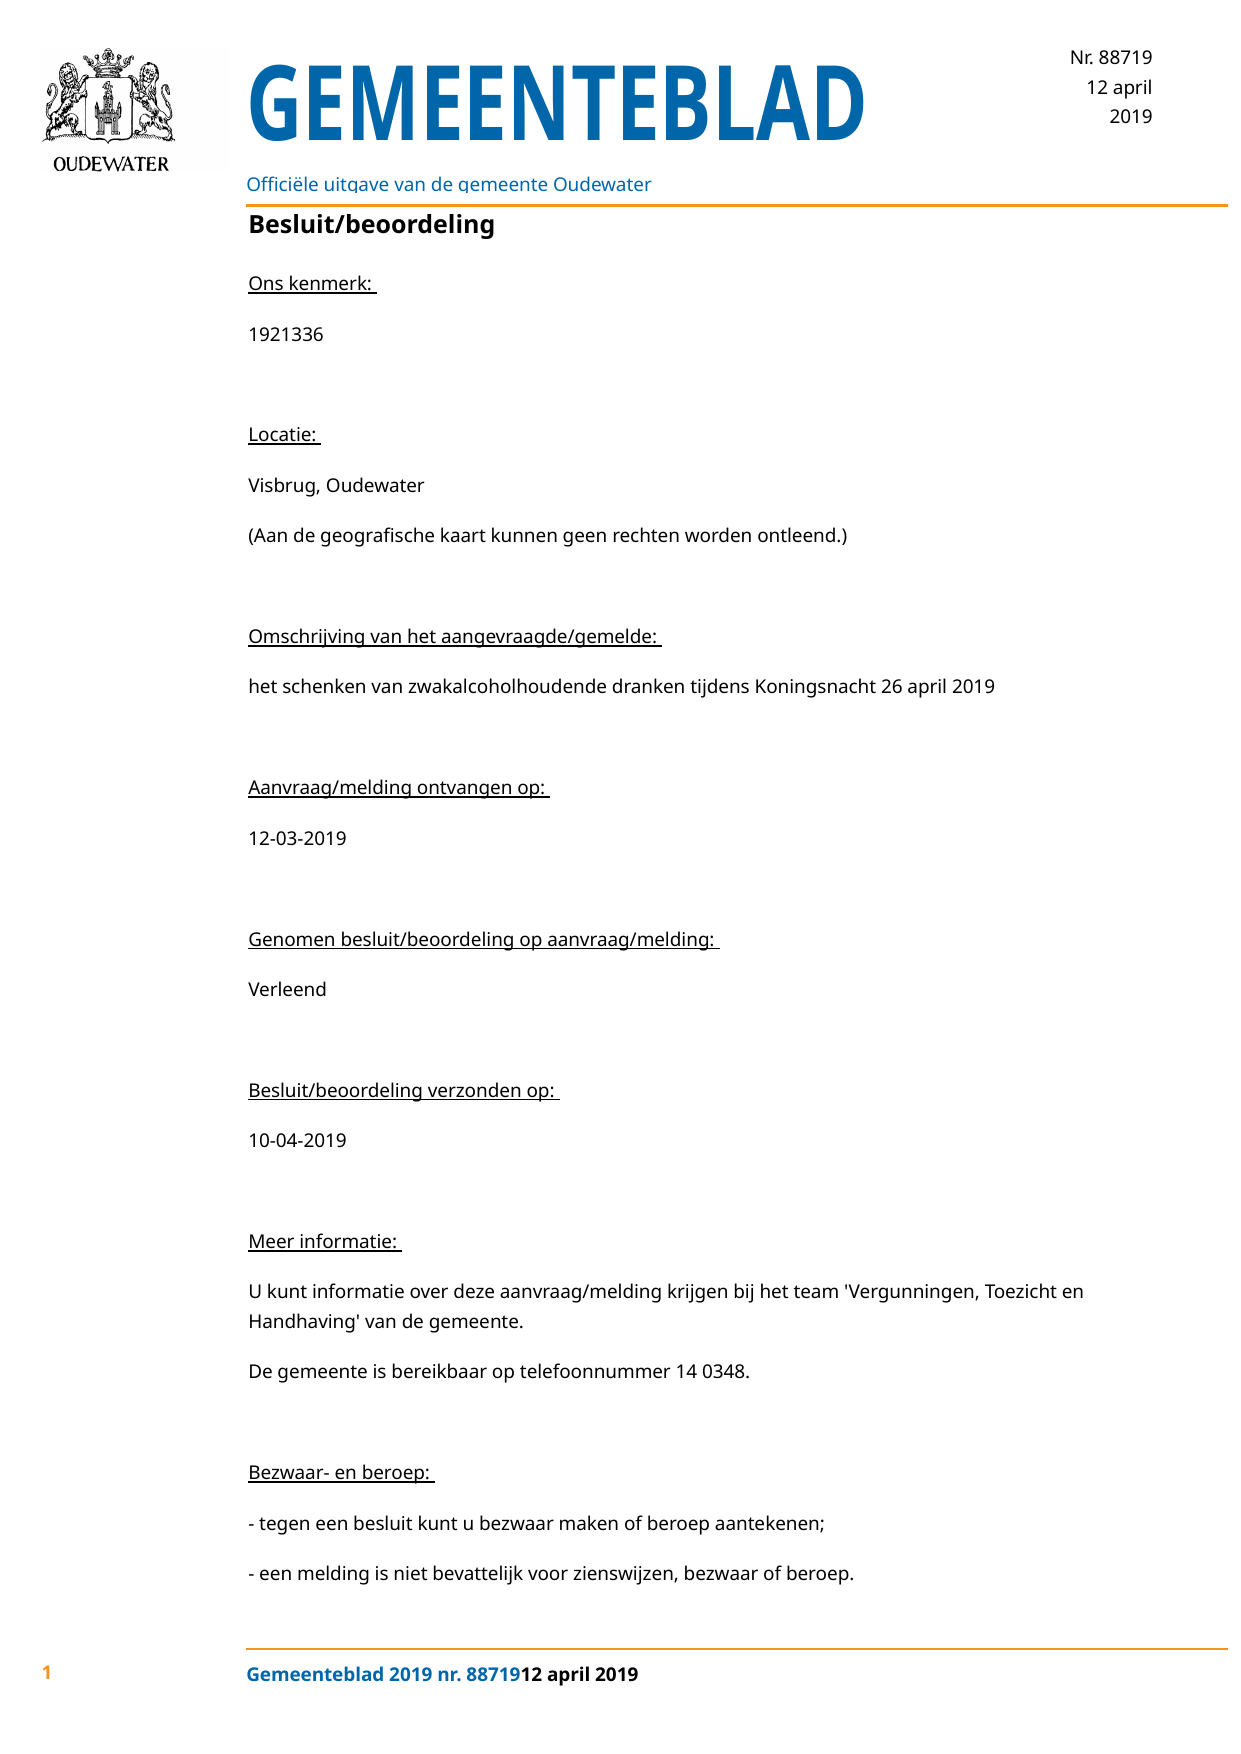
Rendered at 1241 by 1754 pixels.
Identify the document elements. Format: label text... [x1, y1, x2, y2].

text Besluit/beoordeling [248, 207, 1152, 241]
text 10-04-2019 [248, 1127, 1152, 1153]
text Ons kenmerk: [248, 270, 1152, 296]
text (Aan de geografische kaart kunnen geen rechten worden ontleend.) [248, 522, 1152, 548]
text Meer informatie: [248, 1228, 1152, 1254]
text Aanvraag/melding ontvangen op: [248, 774, 1152, 800]
text Visbrug, Oudewater [248, 472, 1152, 498]
text Omschrijving van het aangevraagde/gemelde: [248, 623, 1152, 649]
text Bezwaar- en beroep: [248, 1459, 1152, 1485]
text Besluit/beoordeling verzonden op: [248, 1077, 1152, 1103]
picture [41, 47, 231, 172]
text Locatie: [248, 422, 1152, 447]
text De gemeente is bereikbaar op telefoonnummer 14 0348. [248, 1359, 1152, 1384]
text het schenken van zwakalcoholhoudende dranken tijdens Koningsnacht 26 april 2019 [248, 674, 1152, 699]
text U kunt informatie over deze aanvraag/melding krijgen bij het team 'Vergunningen, Toezicht en Handhaving' van de gemeente. [248, 1279, 1152, 1334]
text 1921336 [248, 321, 1152, 346]
text Verleend [248, 976, 1152, 1002]
text - tegen een besluit kunt u bezwaar maken of beroep aantekenen; [248, 1510, 1152, 1536]
text 12-03-2019 [248, 825, 1152, 851]
text - een melding is niet bevattelijk voor zienswijzen, bezwaar of beroep. [248, 1560, 1152, 1586]
text Genomen besluit/beoordeling op aanvraag/melding: [248, 926, 1152, 951]
